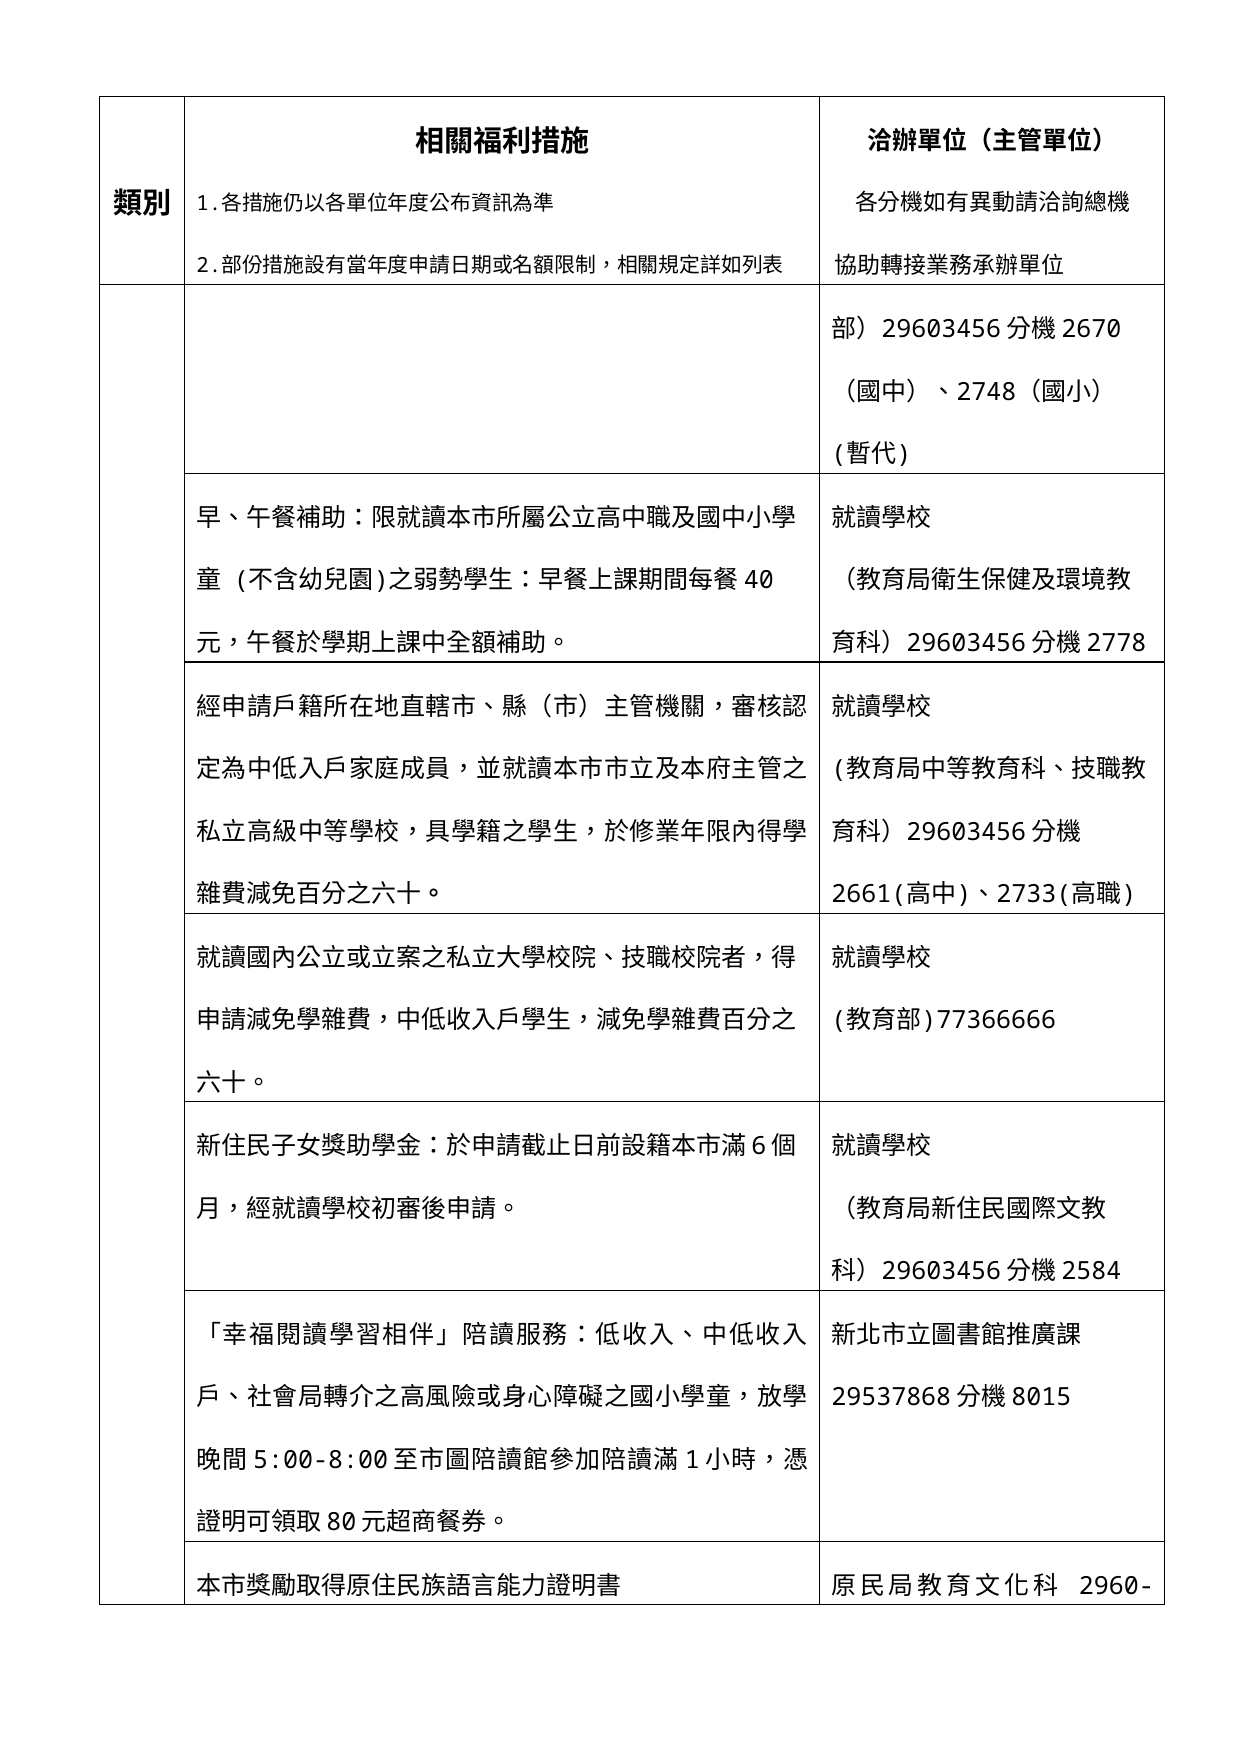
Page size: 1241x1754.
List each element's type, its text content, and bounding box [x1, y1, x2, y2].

table_cell 「幸福閱讀學習相伴」陪讀服務：低收入、中低收入戶、社會局轉介之高風險或身心障礙之國小學童，放學晚間5:00-8:00至市圖陪讀館參加陪讀滿1小時，憑證明可領取80元超商餐券。 [185, 1291, 819, 1541]
table_cell 就讀學校 （教育局新住民國際文教科）29603456分機2584 [820, 1102, 1164, 1289]
table_cell 就讀學校 (教育部)77366666 [820, 914, 1164, 1101]
table_cell [185, 285, 819, 473]
table_cell 就讀學校 (教育局中等教育科、技職教育科）29603456分機2661(高中)、2733(高職) [820, 663, 1164, 912]
table_header 洽辦單位（主管單位） 各分機如有異動請洽詢總機 協助轉接業務承辦單位 [820, 97, 1164, 284]
table_cell 新北市立圖書館推廣課 29537868分機8015 [820, 1291, 1164, 1541]
table_cell 新住民子女獎助學金：於申請截止日前設籍本市滿6個月，經就讀學校初審後申請。 [185, 1102, 819, 1289]
table_cell 原民局教育文化科 2960- [820, 1542, 1164, 1604]
table_cell 早、午餐補助：限就讀本市所屬公立高中職及國中小學童 (不含幼兒園)之弱勢學生：早餐上課期間每餐40元，午餐於學期上課中全額補助。 [185, 474, 819, 661]
table_cell 本市獎勵取得原住民族語言能力證明書 [185, 1542, 819, 1604]
table_cell 部）29603456分機2670（國中）、2748（國小）(暫代) [820, 285, 1164, 473]
table_cell 就讀學校 （教育局衛生保健及環境教育科）29603456分機2778 [820, 474, 1164, 661]
table_cell 就讀國內公立或立案之私立大學校院、技職校院者，得申請減免學雜費，中低收入戶學生，減免學雜費百分之六十。 [185, 914, 819, 1101]
table_header 相關福利措施 1.各措施仍以各單位年度公布資訊為準 2.部份措施設有當年度申請日期或名額限制，相關規定詳如列表 [185, 97, 819, 284]
table_header 類別 [100, 97, 184, 284]
table_cell 經申請戶籍所在地直轄市、縣（市）主管機關，審核認定為中低入戶家庭成員，並就讀本市市立及本府主管之私立高級中等學校，具學籍之學生，於修業年限內得學雜費減免百分之六十。 [185, 663, 819, 912]
